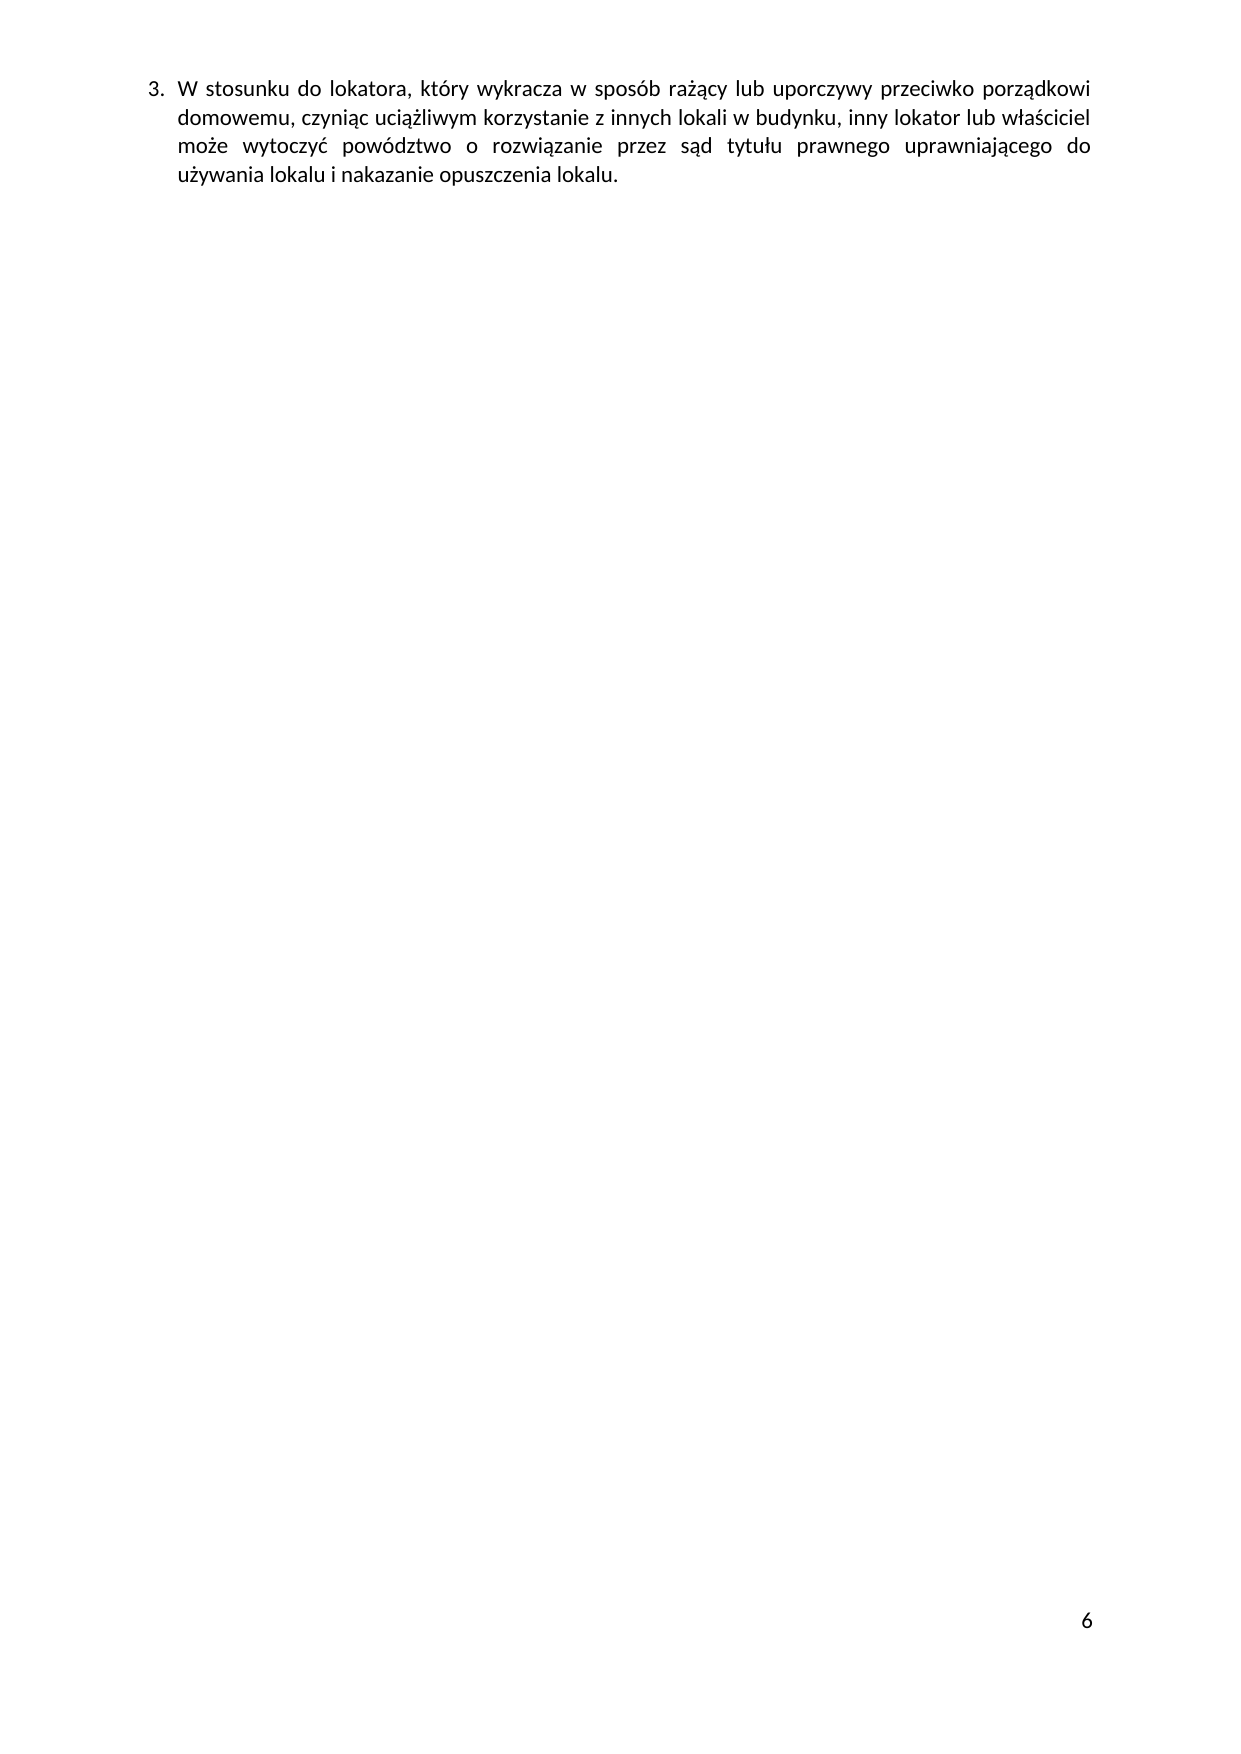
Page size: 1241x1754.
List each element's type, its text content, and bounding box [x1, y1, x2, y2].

list W stosunku do lokatora, który wykracza w sposób rażący lub uporczywy przeciwko porządkowi domowemu, czyniąc uciążliwym korzystanie z innych lokali w budynku, inny lokator lub właściciel może wytoczyć powództwo o rozwiązanie przez sąd tytułu prawnego uprawniającego do używania lokalu i nakazanie opuszczenia lokalu. [148, 74, 1093, 188]
